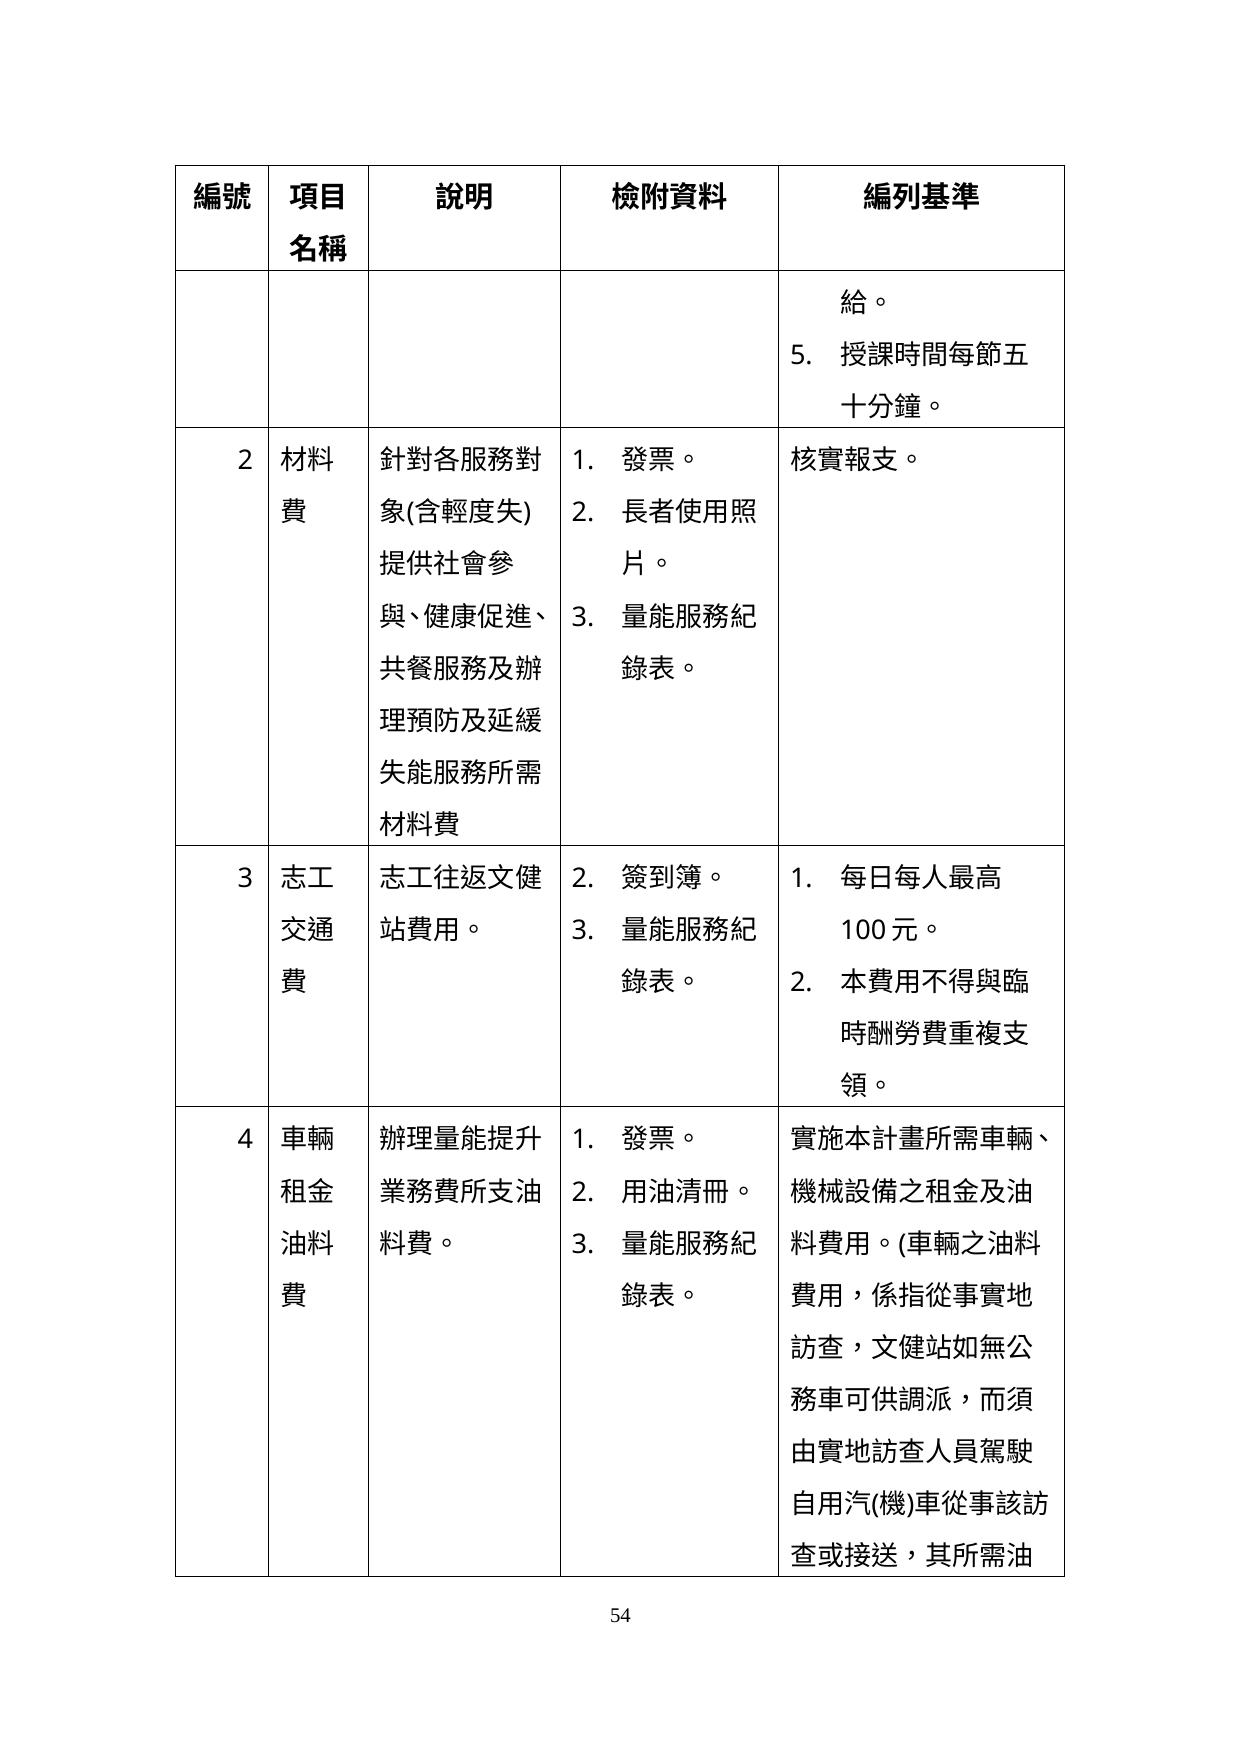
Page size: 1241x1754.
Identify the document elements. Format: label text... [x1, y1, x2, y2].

table_cell 志工交通費 [269, 846, 368, 1106]
table_cell [561, 271, 778, 427]
table_cell 4 [176, 1107, 268, 1576]
table_cell 2 [176, 428, 268, 845]
table_header 編號 [176, 166, 268, 270]
table_cell [269, 271, 368, 427]
table_cell 針對各服務對象(含輕度失)提供社會參與、健康促進、共餐服務及辦理預防及延緩失能服務所需材料費 [369, 428, 560, 845]
table_cell 材料費 [269, 428, 368, 845]
table_cell 國外聘請者：每節鐘點費二千四百元整。 國內聘請者：專家學者每節鐘點費一千六百元，與主辦或訓練機關（構）學校有隸屬關係之機關（構）學校人員，每節鐘點費一千二百元。 內聘：主辦或訓練機關（構）學校人員，每節鐘點費八百元。 講座助理：協助教學並實際授課人員，每節鐘點費比照同一課程講座二分之一支給。 授課時間每節五十分鐘。 [779, 271, 1064, 427]
table_cell 辦理量能提升業務費所支油料費。 [369, 1107, 560, 1576]
table_cell 志工往返文健站費用。 [369, 846, 560, 1106]
table_cell [176, 271, 268, 427]
table_cell 3 [176, 846, 268, 1106]
table_cell 發票。 長者使用照片。 量能服務紀錄表。 [561, 428, 778, 845]
table_cell 實施本計畫所需車輛、機械設備之租金及油料費用。(車輛之油料費用，係指從事實地訪查，文健站如無公務車可供調派，而須由實地訪查人員駕駛自用汽(機)車從事該訪查或接送，其所需油 [779, 1107, 1064, 1576]
table_header 編列基準 [779, 166, 1064, 270]
table_header 說明 [369, 166, 560, 270]
table_cell 車輛租金油料費 [269, 1107, 368, 1576]
table_header 檢附資料 [561, 166, 778, 270]
table_cell 核實報支。 [779, 428, 1064, 845]
table_cell 每日每人最高100元。 本費用不得與臨時酬勞費重複支領。 [779, 846, 1064, 1106]
table_cell [369, 271, 560, 427]
table_cell 簽到簿。 量能服務紀錄表。 [561, 846, 778, 1106]
table_cell 發票。 用油清冊。 量能服務紀錄表。 [561, 1107, 778, 1576]
table_header 項目 名稱 [269, 166, 368, 270]
